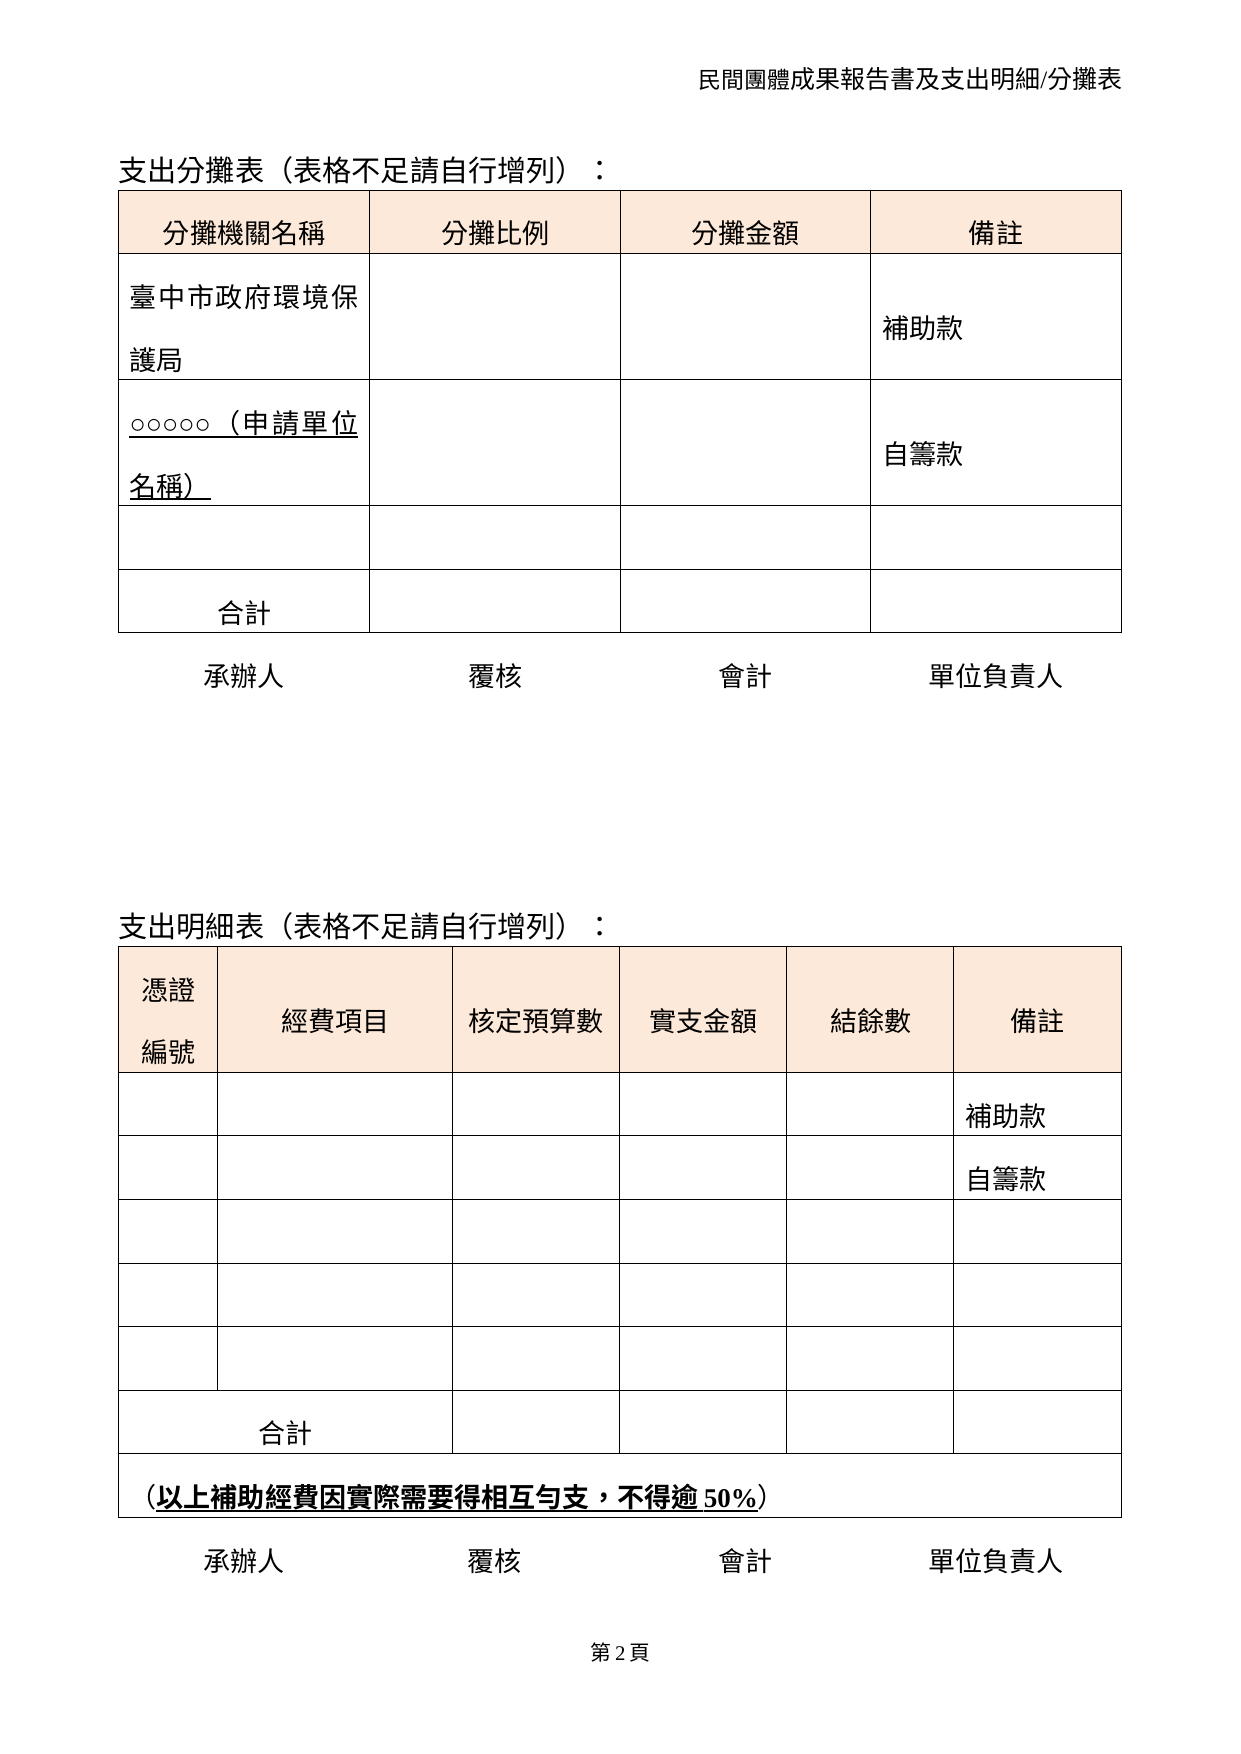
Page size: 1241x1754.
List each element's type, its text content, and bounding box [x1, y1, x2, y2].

table_cell 會計 [620, 1518, 870, 1580]
table_cell [218, 1136, 452, 1199]
table_cell [119, 1136, 217, 1199]
table_cell [620, 1136, 786, 1199]
text 支出分攤表（表格不足請自行增列）： [118, 127, 1122, 189]
table_cell [218, 1327, 452, 1389]
table_header 分攤金額 [621, 191, 870, 253]
text 支出明細表（表格不足請自行增列）： [118, 883, 1122, 946]
table_cell 承辦人 [118, 1518, 369, 1580]
table_cell [620, 1200, 786, 1262]
table_cell [620, 1391, 786, 1453]
table_cell [871, 570, 1121, 632]
table_cell 合計 [119, 570, 369, 632]
table_cell 覆核 [369, 1518, 619, 1580]
table_cell 單位負責人 [871, 633, 1121, 696]
table_cell 覆核 [370, 633, 620, 696]
table_cell [871, 506, 1121, 569]
table_cell 單位負責人 [870, 1518, 1121, 1580]
table_cell [621, 506, 870, 569]
table_cell [621, 570, 870, 632]
table_cell [218, 1073, 452, 1135]
table_cell [787, 1073, 953, 1135]
table_header 實支金額 [620, 947, 786, 1072]
table_cell [620, 1264, 786, 1326]
table_cell （以上補助經費因實際需要得相互勻支，不得逾50%） [119, 1454, 1121, 1517]
table_cell 合計 [119, 1391, 452, 1453]
table_cell 自籌款 [871, 380, 1121, 505]
table_cell 補助款 [871, 254, 1121, 379]
table_cell [954, 1264, 1121, 1326]
table_cell [453, 1327, 619, 1389]
table_cell [453, 1200, 619, 1262]
table_cell [787, 1200, 953, 1262]
table_cell [119, 1200, 217, 1262]
table_cell [119, 1327, 217, 1389]
table_cell [787, 1327, 953, 1389]
table_header 備註 [954, 947, 1121, 1072]
table_cell 會計 [620, 633, 871, 696]
table_cell [218, 1200, 452, 1262]
table_header 結餘數 [787, 947, 953, 1072]
table_header 憑證 編號 [119, 947, 217, 1072]
table_cell 補助款 [954, 1073, 1121, 1135]
table_cell [954, 1391, 1121, 1453]
table_cell [787, 1136, 953, 1199]
table_cell [370, 506, 620, 569]
table_cell [453, 1391, 619, 1453]
table_cell 自籌款 [954, 1136, 1121, 1199]
table_header 備註 [871, 191, 1121, 253]
table_header 分攤機關名稱 [119, 191, 369, 253]
table_cell [453, 1264, 619, 1326]
table_cell [621, 254, 870, 379]
table_cell [787, 1391, 953, 1453]
table_cell [954, 1200, 1121, 1262]
table_cell 承辦人 [118, 633, 369, 696]
table_cell [954, 1327, 1121, 1389]
table_cell [620, 1073, 786, 1135]
table_header 經費項目 [218, 947, 452, 1072]
table_cell 臺中市政府環境保護局 [119, 254, 369, 379]
table_cell [370, 570, 620, 632]
table_cell [370, 254, 620, 379]
table_header 分攤比例 [370, 191, 620, 253]
table_cell [621, 380, 870, 505]
table_cell [620, 1327, 786, 1389]
table_header 核定預算數 [453, 947, 619, 1072]
table_cell [453, 1073, 619, 1135]
table_cell [119, 506, 369, 569]
table_cell [119, 1073, 217, 1135]
table_cell [787, 1264, 953, 1326]
table_cell [119, 1264, 217, 1326]
table_cell [453, 1136, 619, 1199]
table_cell [218, 1264, 452, 1326]
table_cell ○○○○○（申請單位名稱） [119, 380, 369, 505]
table_cell [370, 380, 620, 505]
